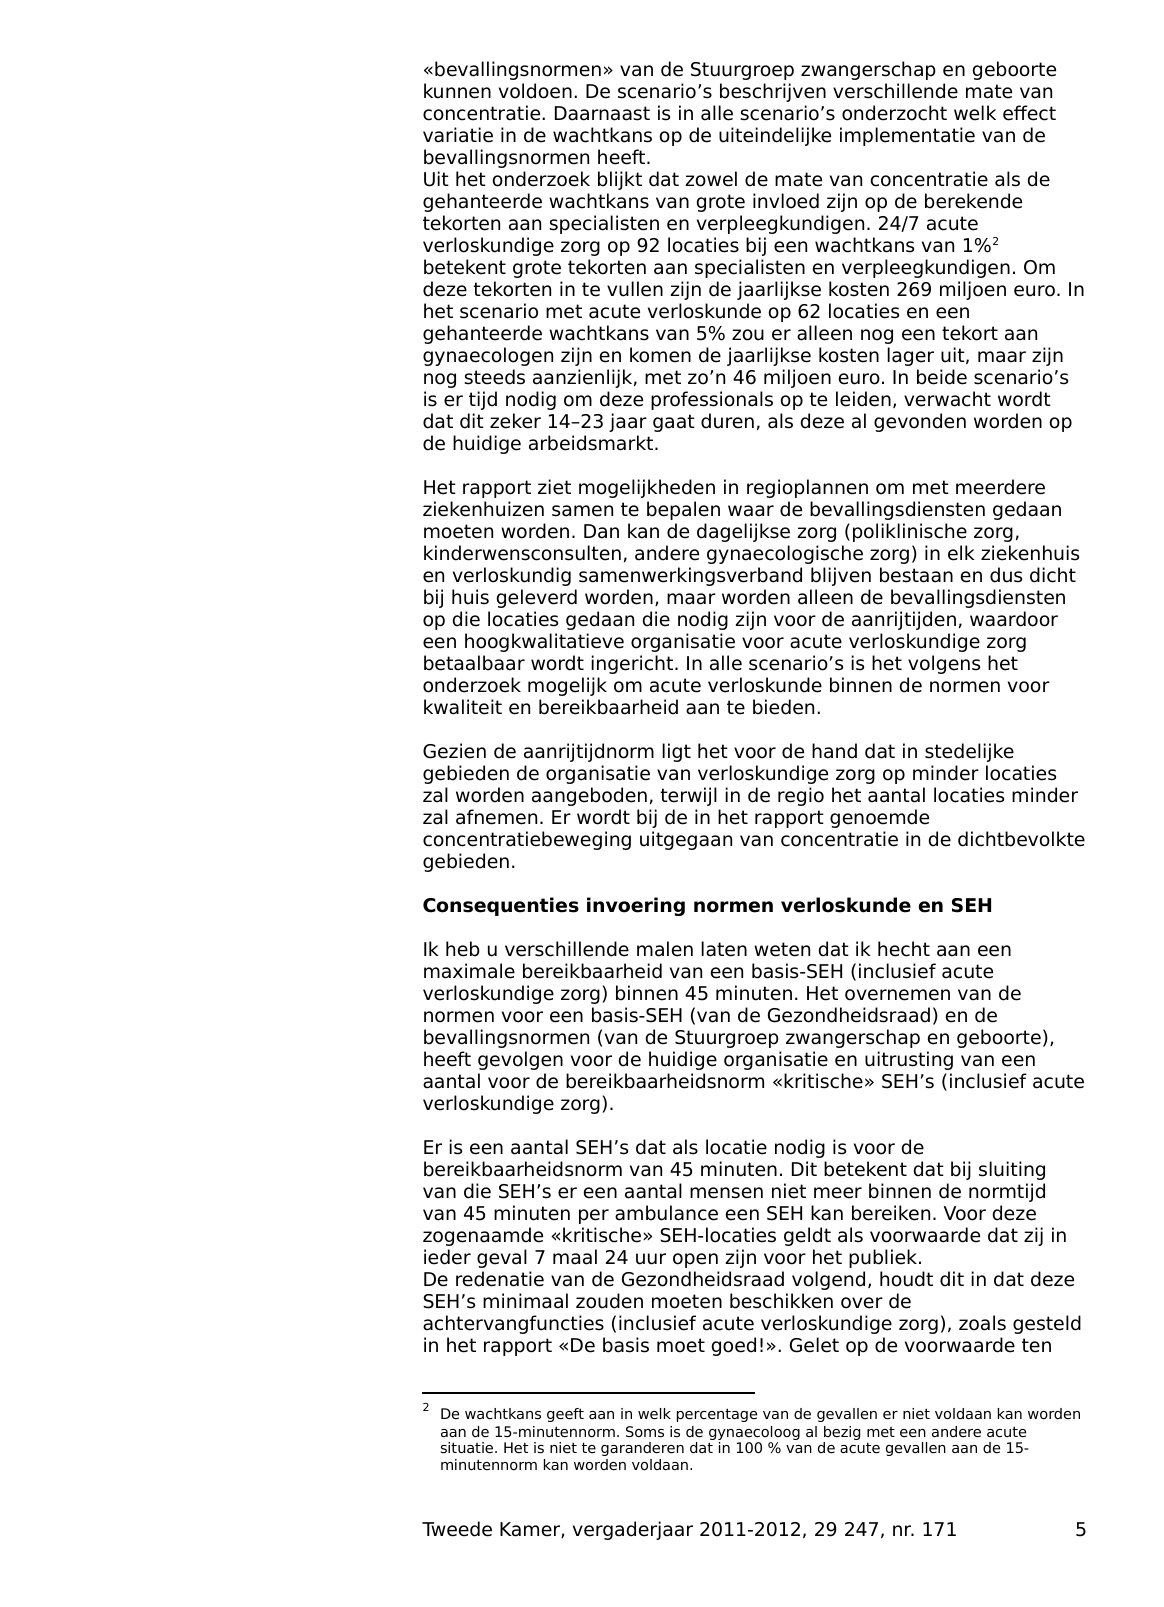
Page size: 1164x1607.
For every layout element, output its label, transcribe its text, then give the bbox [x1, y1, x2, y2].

text De wachtkans geeft aan in welk percentage van de gevallen er niet voldaan kan worden aan de 15-minutennorm. Soms is de gynaecoloog al bezig met een andere acute situatie. Het is niet te garanderen dat in 100 % van de acute gevallen aan de 15-minutennorm kan worden voldaan. [422, 1402, 1087, 1474]
text Ik heb u verschillende malen laten weten dat ik hecht aan een maximale bereikbaarheid van een basis-SEH (inclusief acute verloskundige zorg) binnen 45 minuten. Het overnemen van de normen voor een basis-SEH (van de Gezondheidsraad) en de bevallingsnormen (van de Stuurgroep zwangerschap en geboorte), heeft gevolgen voor de huidige organisatie en uitrusting van een aantal voor de bereikbaarheidsnorm «kritische» SEH’s (inclusief acute verloskundige zorg). [422, 939, 1087, 1115]
text Uit het onderzoek blijkt dat zowel de mate van concentratie als de gehanteerde wachtkans van grote invloed zijn op de berekende tekorten aan specialisten en verpleegkundigen. 24/7 acute verloskundige zorg op 92 locaties bij een wachtkans van 1% betekent grote tekorten aan specialisten en verpleegkundigen. Om deze tekorten in te vullen zijn de jaarlijkse kosten 269 miljoen euro. In het scenario met acute verloskunde op 62 locaties en een gehanteerde wachtkans van 5% zou er alleen nog een tekort aan gynaecologen zijn en komen de jaarlijkse kosten lager uit, maar zijn nog steeds aanzienlijk, met zo’n 46 miljoen euro. In beide scenario’s is er tijd nodig om deze professionals op te leiden, verwacht wordt dat dit zeker 14–23 jaar gaat duren, als deze al gevonden worden op de huidige arbeidsmarkt. [422, 169, 1087, 455]
text Gezien de aanrijtijdnorm ligt het voor de hand dat in stedelijke gebieden de organisatie van verloskundige zorg op minder locaties zal worden aangeboden, terwijl in de regio het aantal locaties minder zal afnemen. Er wordt bij de in het rapport genoemde concentratiebeweging uitgegaan van concentratie in de dichtbevolkte gebieden. [422, 741, 1087, 873]
text Er is een aantal SEH’s dat als locatie nodig is voor de bereikbaarheidsnorm van 45 minuten. Dit betekent dat bij sluiting van die SEH’s er een aantal mensen niet meer binnen de normtijd van 45 minuten per ambulance een SEH kan bereiken. Voor deze zogenaamde «kritische» SEH-locaties geldt als voorwaarde dat zij in ieder geval 7 maal 24 uur open zijn voor het publiek. [422, 1137, 1087, 1269]
text «bevallingsnormen» van de Stuurgroep zwangerschap en geboorte kunnen voldoen. De scenario’s beschrijven verschillende mate van concentratie. Daarnaast is in alle scenario’s onderzocht welk effect variatie in de wachtkans op de uiteindelijke implementatie van de bevallingsnormen heeft. [422, 59, 1087, 169]
text Het rapport ziet mogelijkheden in regioplannen om met meerdere ziekenhuizen samen te bepalen waar de bevallingsdiensten gedaan moeten worden. Dan kan de dagelijkse zorg (poliklinische zorg, kinderwensconsulten, andere gynaecologische zorg) in elk ziekenhuis en verloskundig samenwerkingsverband blijven bestaan en dus dicht bij huis geleverd worden, maar worden alleen de bevallingsdiensten op die locaties gedaan die nodig zijn voor de aanrijtijden, waardoor een hoogkwalitatieve organisatie voor acute verloskundige zorg betaalbaar wordt ingericht. In alle scenario’s is het volgens het onderzoek mogelijk om acute verloskunde binnen de normen voor kwaliteit en bereikbaarheid aan te bieden. [422, 477, 1087, 719]
subtitle Consequenties invoering normen verloskunde en SEH [422, 895, 1087, 917]
text De redenatie van de Gezondheidsraad volgend, houdt dit in dat deze SEH’s minimaal zouden moeten beschikken over de achtervangfuncties (inclusief acute verloskundige zorg), zoals gesteld in het rapport «De basis moet goed!». Gelet op de voorwaarde ten [422, 1269, 1087, 1357]
